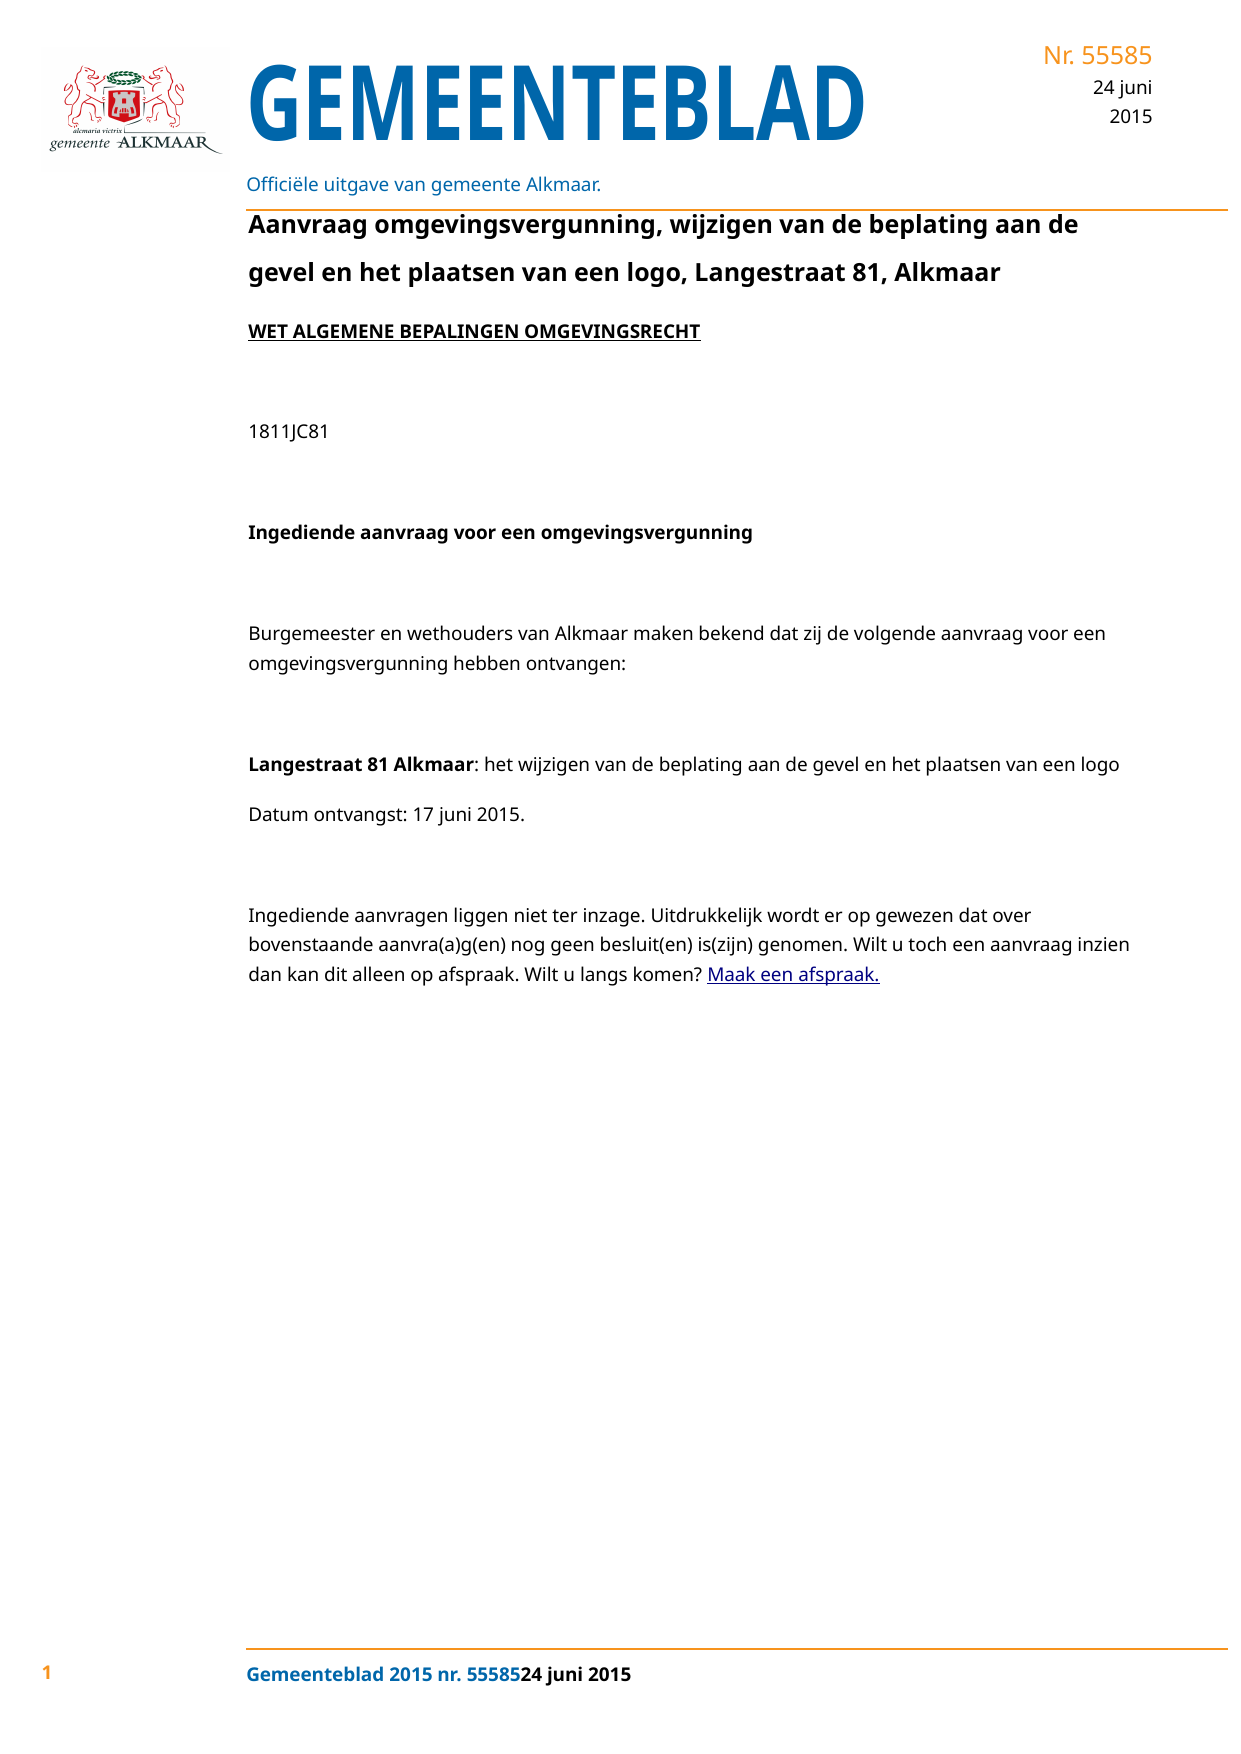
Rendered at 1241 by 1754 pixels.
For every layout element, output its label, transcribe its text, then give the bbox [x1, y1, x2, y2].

picture [41, 47, 231, 172]
text Burgemeester en wethouders van Alkmaar maken bekend dat zij de volgende aanvraag voor een omgevingsvergunning hebben ontvangen: [248, 620, 1152, 676]
text 1811JC81 [248, 419, 1152, 444]
text Aanvraag omgevingsvergunning, wijzigen van de beplating aan de gevel en het plaatsen van een logo, Langestraat 81, Alkmaar [248, 211, 1152, 288]
text Langestraat 81 Alkmaar: het wijzigen van de beplating aan de gevel en het plaatsen van een logo [248, 751, 1152, 777]
text Ingediende aanvragen liggen niet ter inzage. Uitdrukkelijk wordt er op gewezen dat over bovenstaande aanvra(a)g(en) nog geen besluit(en) is(zijn) genomen. Wilt u toch een aanvraag inzien dan kan dit alleen op afspraak. Wilt u langs komen? Maak een afspraak. [248, 902, 1152, 987]
text Ingediende aanvraag voor een omgevingsvergunning [248, 519, 1152, 545]
text Datum ontvangst: 17 juni 2015. [248, 801, 1152, 827]
text WET ALGEMENE BEPALINGEN OMGEVINGSRECHT [248, 318, 1152, 344]
